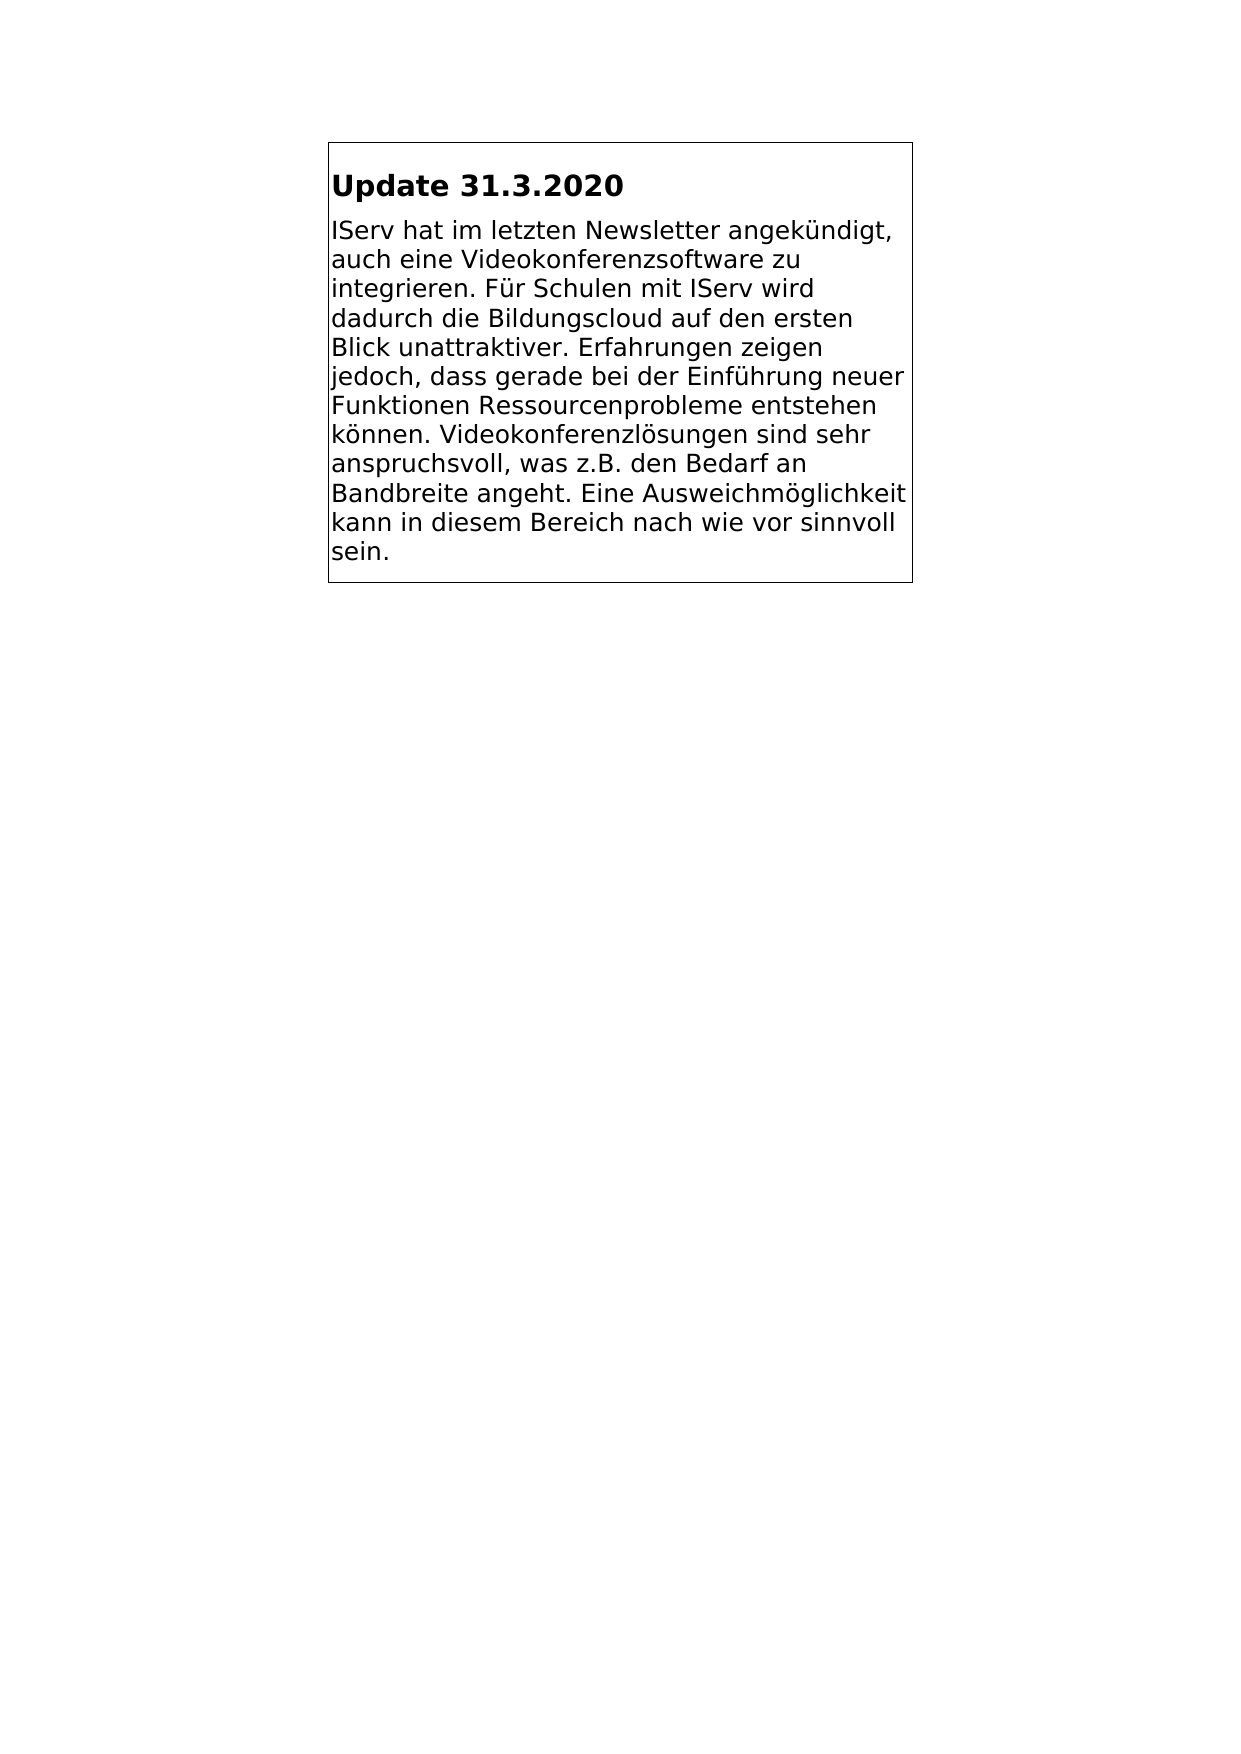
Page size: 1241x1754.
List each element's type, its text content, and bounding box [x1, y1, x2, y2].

table_header Update 31.3.2020 IServ hat im letzten Newsletter angekündigt, auch eine Videokonferenzsoftware zu integrieren. Für Schulen mit IServ wird dadurch die Bildungscloud auf den ersten Blick unattraktiver. Erfahrungen zeigen jedoch, dass gerade bei der Einführung neuer Funktionen Ressourcenprobleme entstehen können. Videokonferenzlösungen sind sehr anspruchsvoll, was z.B. den Bedarf an Bandbreite angeht. Eine Ausweichmöglichkeit kann in diesem Bereich nach wie vor sinnvoll sein. [329, 143, 912, 582]
